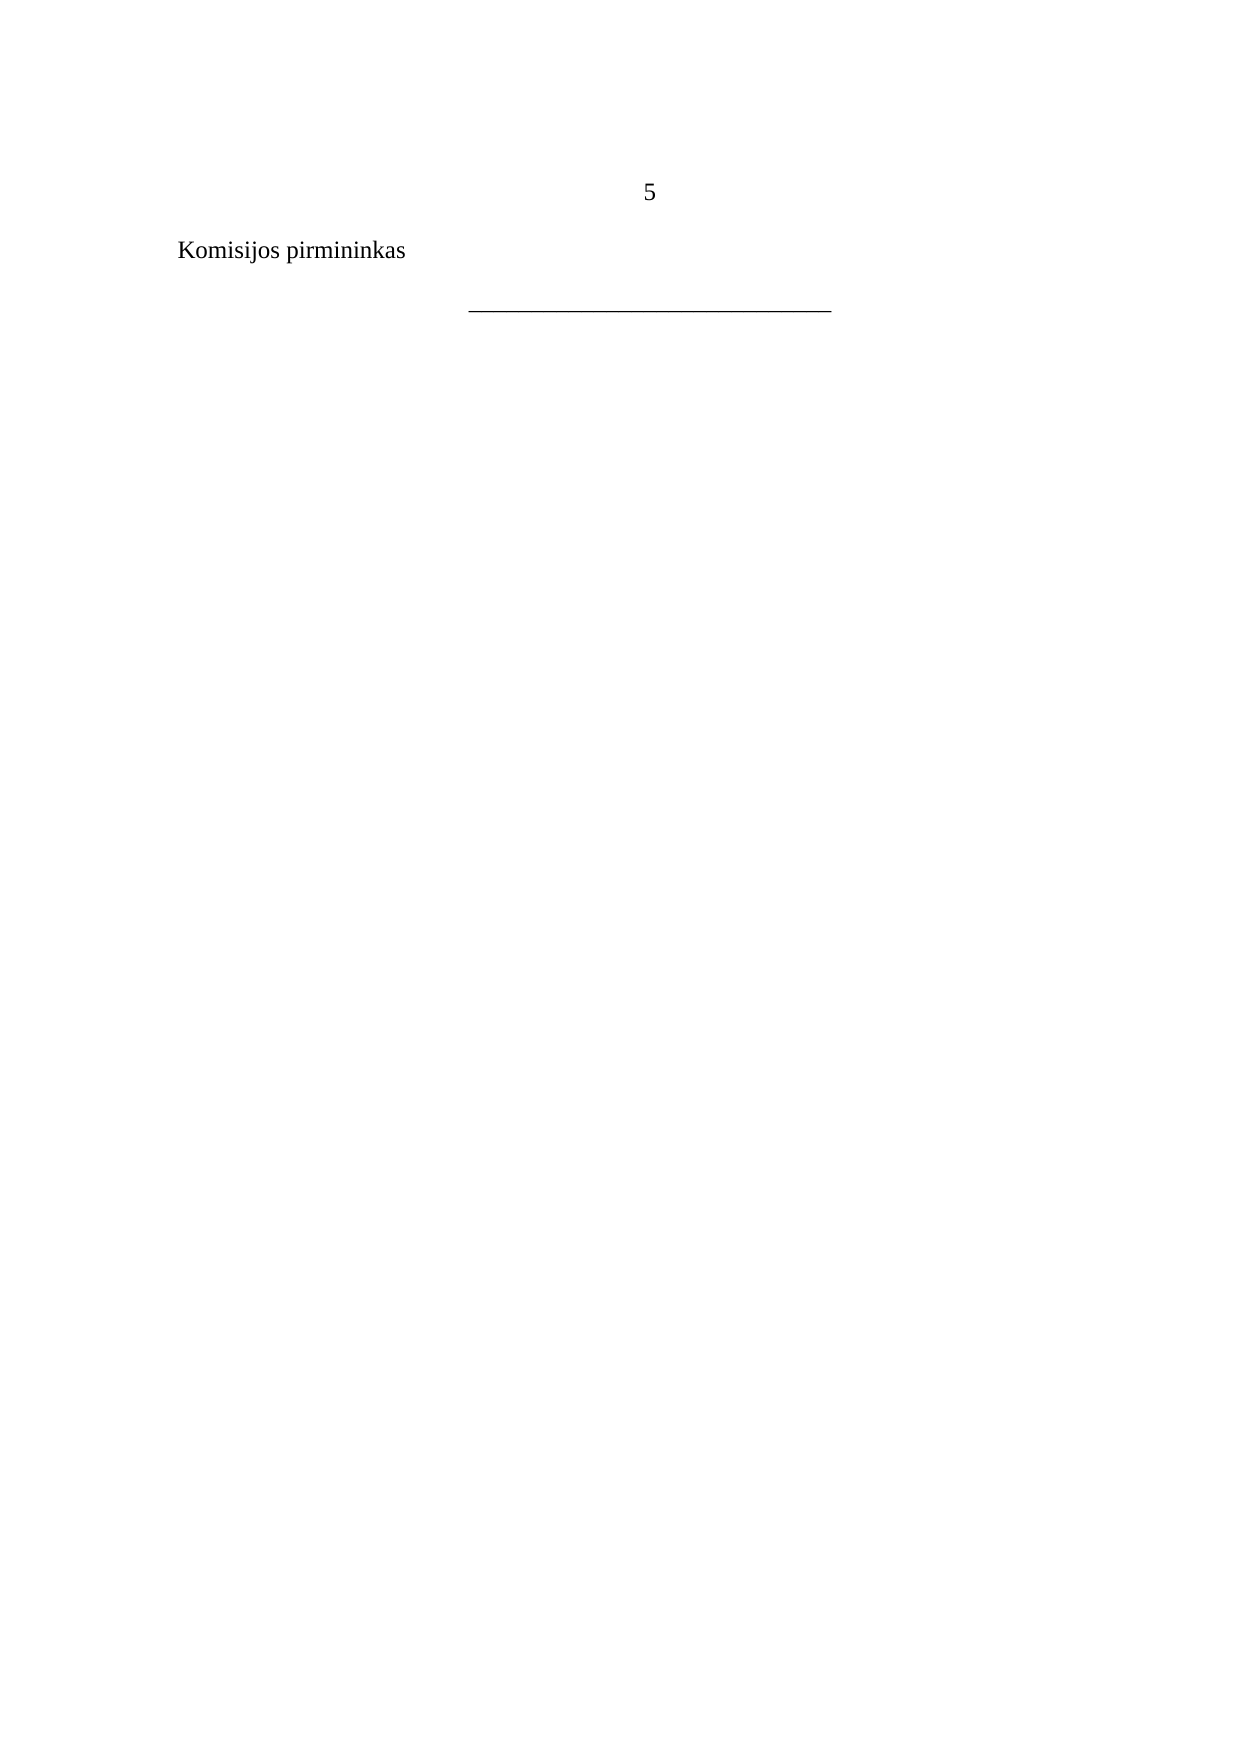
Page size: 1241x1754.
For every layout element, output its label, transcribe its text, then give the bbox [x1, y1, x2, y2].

text _____________________________ [177, 286, 1122, 314]
text Komisijos pirmininkas [177, 235, 1122, 264]
